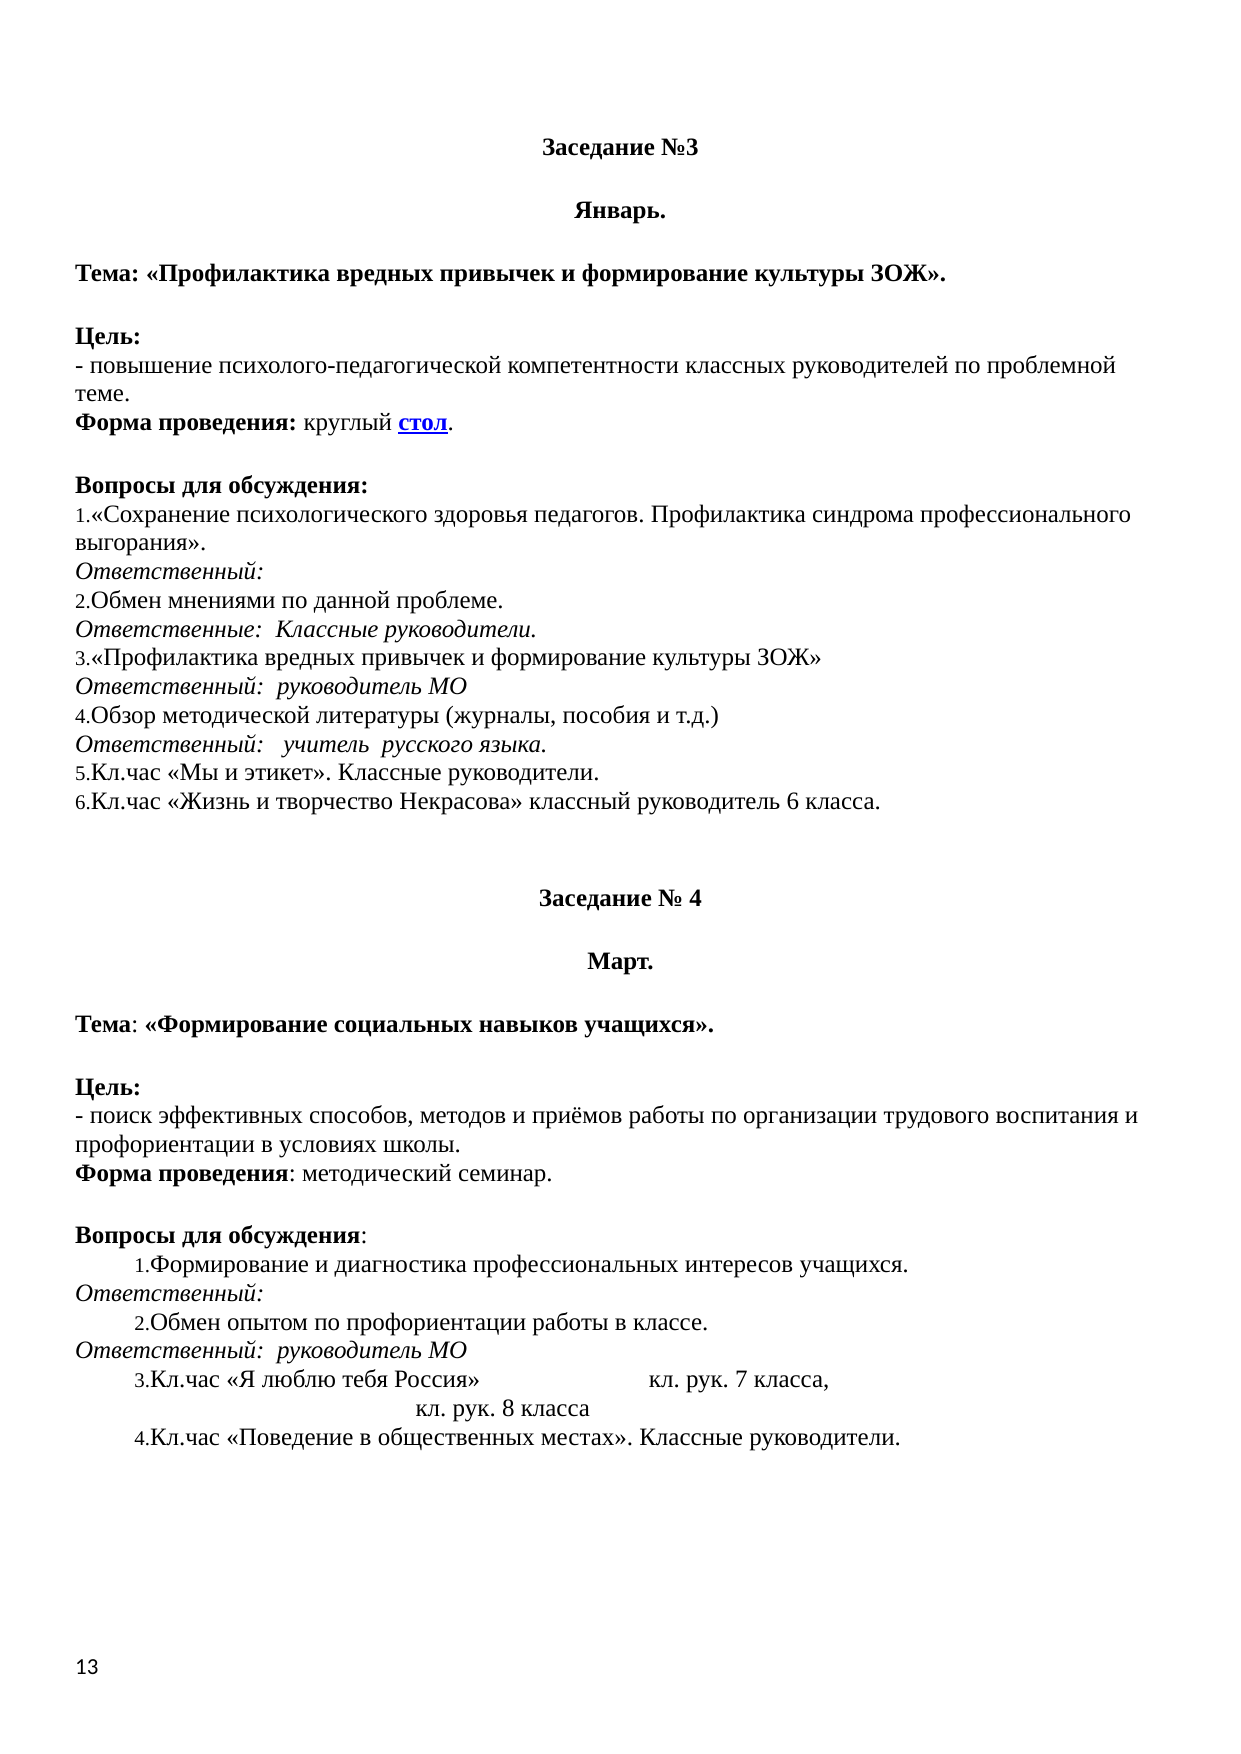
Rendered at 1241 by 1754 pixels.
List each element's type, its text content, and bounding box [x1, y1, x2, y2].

text - повышение психолого-педагогической компетентности классных руководителей по проблемной теме. [75, 350, 1165, 407]
text Форма проведения: методический семинар. [75, 1158, 1165, 1187]
list Кл.час «Жизнь и творчество Некрасова» классный руководитель 6 класса. [75, 786, 1165, 815]
list Кл.час «Я люблю тебя Россия» кл. рук. 7 класса, [75, 1364, 1165, 1393]
text Ответственные: Классные руководители. [75, 614, 1165, 642]
list Обмен мнениями по данной проблеме. [75, 585, 1165, 614]
list Формирование и диагностика профессиональных интересов учащихся. [75, 1249, 1165, 1278]
text Цель: [75, 1072, 1165, 1100]
text - поиск эффективных способов, методов и приёмов работы по организации трудового воспитания и профориентации в условиях школы. [75, 1100, 1165, 1158]
text Цель: [75, 321, 1165, 350]
list «Сохранение психологического здоровья педагогов. Профилактика синдрома профессионального выгорания». [75, 499, 1165, 556]
text Ответственный: руководитель МО [75, 671, 1165, 700]
list Обзор методической литературы (журналы, пособия и т.д.) [75, 700, 1165, 729]
text Тема: «Профилактика вредных привычек и формирование культуры ЗОЖ». [75, 258, 1165, 287]
text Заседание № 4 [75, 883, 1165, 912]
text Ответственный: учитель русского языка. [75, 729, 1165, 757]
text кл. рук. 8 класса [134, 1393, 1165, 1422]
text Январь. [75, 195, 1165, 224]
list Кл.час «Поведение в общественных местах». Классные руководители. [75, 1422, 1165, 1451]
text Ответственный: [75, 556, 1165, 585]
text Заседание №3 [75, 132, 1165, 161]
list «Профилактика вредных привычек и формирование культуры ЗОЖ» [75, 642, 1165, 671]
text Форма проведения: круглый стол. [75, 407, 1165, 436]
list Кл.час «Мы и этикет». Классные руководители. [75, 757, 1165, 786]
list Обмен опытом по профориентации работы в классе. [75, 1307, 1165, 1336]
text Ответственный: руководитель МО [75, 1336, 1165, 1364]
text Вопросы для обсуждения: [75, 470, 1165, 499]
text Ответственный: [75, 1278, 1165, 1307]
text Вопросы для обсуждения: [75, 1221, 1165, 1249]
text Март. [75, 946, 1165, 975]
text Тема: «Формирование социальных навыков учащихся». [75, 1009, 1165, 1037]
